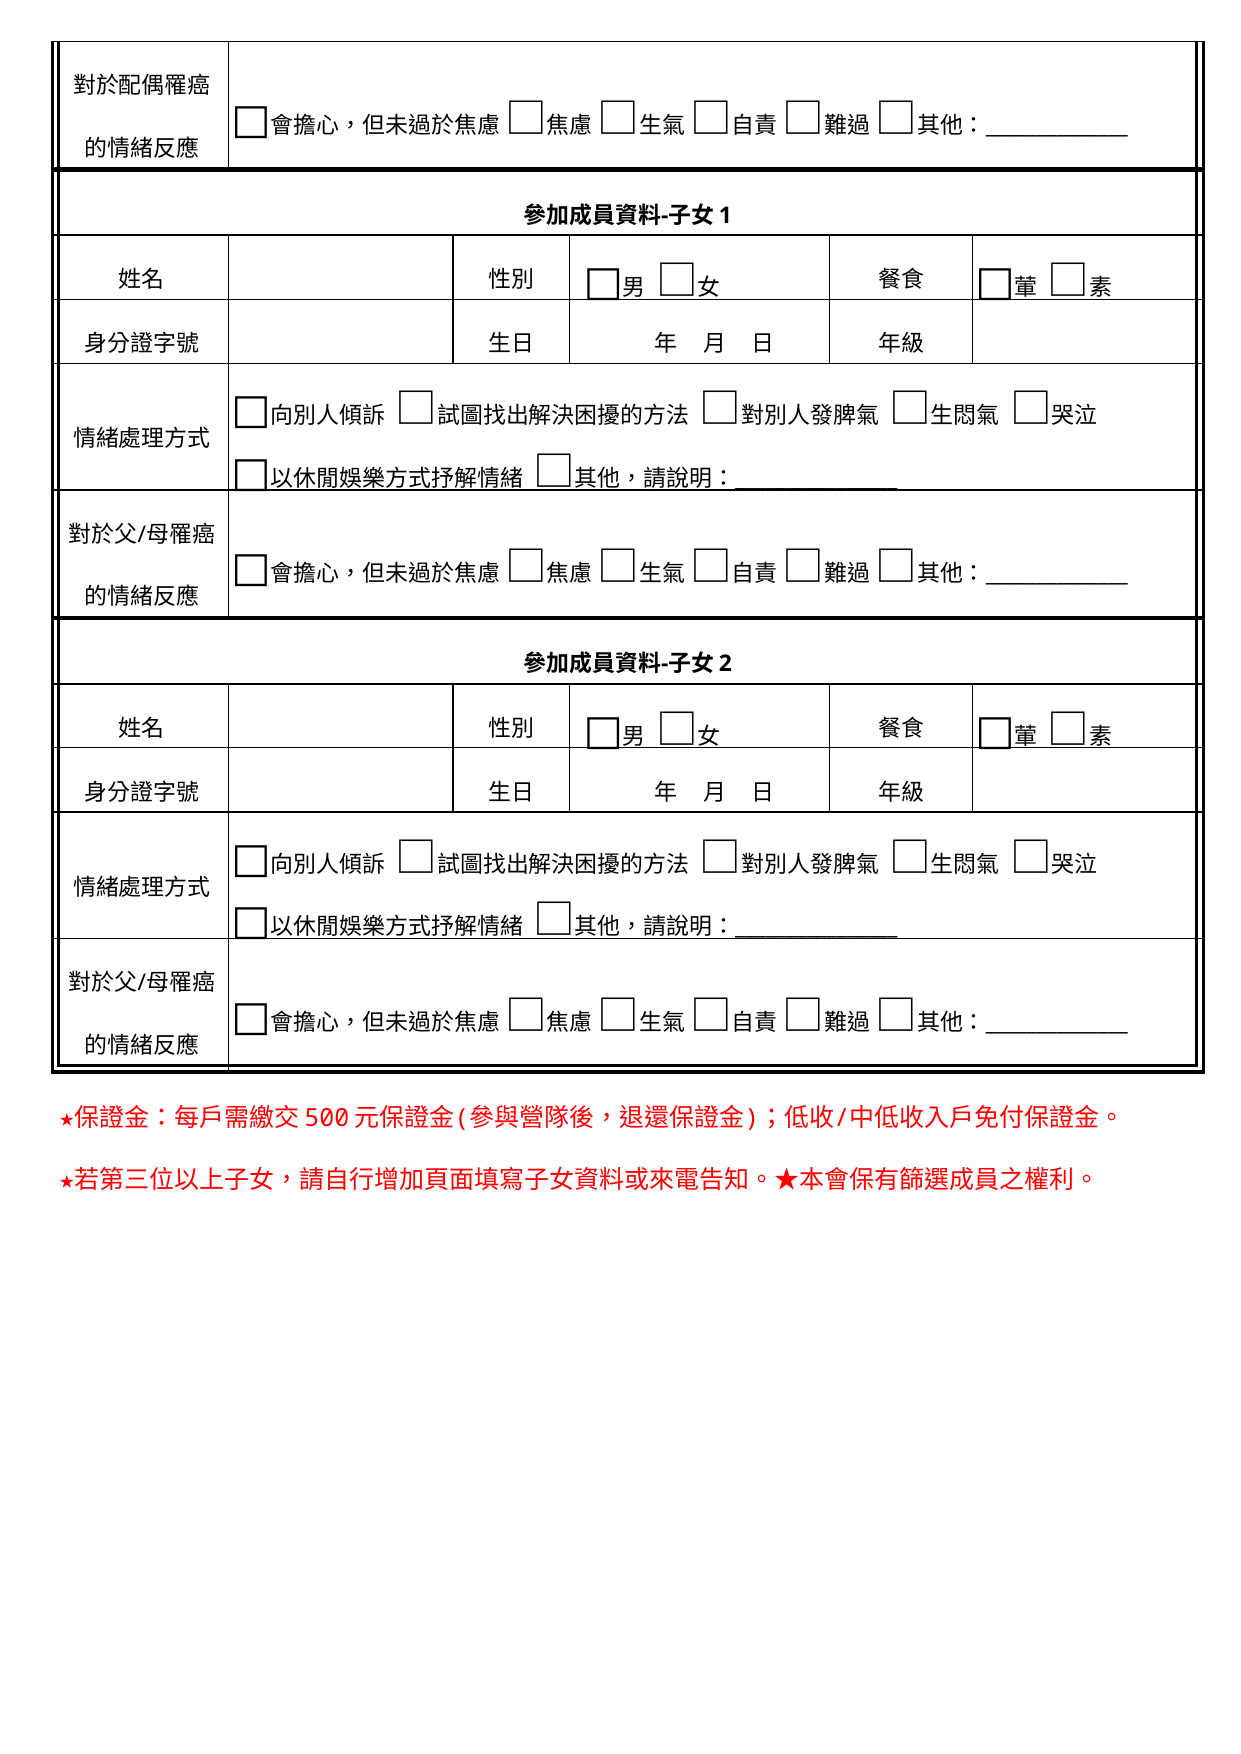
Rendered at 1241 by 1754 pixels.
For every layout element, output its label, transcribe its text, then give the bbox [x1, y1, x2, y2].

table_cell □葷 □素 [973, 236, 1195, 298]
table_cell [229, 300, 452, 362]
table_cell 年級 [830, 748, 972, 811]
table_cell 年 月 日 [570, 748, 829, 811]
table_cell □向別人傾訴 □試圖找出解決困擾的方法 □對別人發脾氣 □生悶氣 □哭泣 □以休閒娛樂方式抒解情緒 □其他，請說明：________________ [229, 813, 1195, 937]
table_cell □葷 □素 [973, 685, 1195, 747]
table_cell 餐食 [830, 236, 972, 298]
table_cell □會擔心，但未過於焦慮 □焦慮 □生氣 □自責 □難過 □其他：______________ [229, 42, 1195, 167]
table_cell 性別 [454, 685, 569, 747]
table_cell 參加成員資料-子女2 [60, 620, 1195, 683]
table_cell 性別 [454, 236, 569, 298]
table_cell 情緒處理方式 [60, 364, 228, 489]
table_cell [973, 300, 1195, 362]
table_cell □男 □女 [570, 236, 829, 298]
table_cell 身分證字號 [60, 748, 228, 811]
table_cell □會擔心，但未過於焦慮 □焦慮 □生氣 □自責 □難過 □其他：______________ [229, 491, 1195, 616]
table_cell 餐食 [830, 685, 972, 747]
table_cell 對於父/母罹癌的情緒反應 [60, 939, 228, 1064]
table_cell 情緒處理方式 [60, 813, 228, 937]
text ★保證金：每戶需繳交500元保證金(參與營隊後，退還保證金)；低收/中低收入戶免付保證金。 [59, 1074, 1196, 1136]
table_cell □會擔心，但未過於焦慮 □焦慮 □生氣 □自責 □難過 □其他：______________ [229, 939, 1195, 1064]
table_cell [973, 748, 1195, 811]
table_cell 姓名 [60, 685, 228, 747]
table_cell 對於父/母罹癌的情緒反應 [60, 491, 228, 616]
table_cell 參加成員資料-子女1 [60, 172, 1195, 234]
table_cell 生日 [454, 300, 569, 362]
text ★若第三位以上子女，請自行增加頁面填寫子女資料或來電告知。★本會保有篩選成員之權利。 [59, 1136, 1196, 1198]
table_cell 年 月 日 [570, 300, 829, 362]
table_cell □男 □女 [570, 685, 829, 747]
table_cell [229, 236, 452, 298]
table_cell 身分證字號 [60, 300, 228, 362]
table_cell [229, 685, 452, 747]
table_cell 對於配偶罹癌 的情緒反應 [60, 42, 228, 167]
table_cell □向別人傾訴 □試圖找出解決困擾的方法 □對別人發脾氣 □生悶氣 □哭泣 □以休閒娛樂方式抒解情緒 □其他，請說明：________________ [229, 364, 1195, 489]
table_cell 年級 [830, 300, 972, 362]
table_cell [229, 748, 452, 811]
table_cell 姓名 [60, 236, 228, 298]
table_cell 生日 [454, 748, 569, 811]
